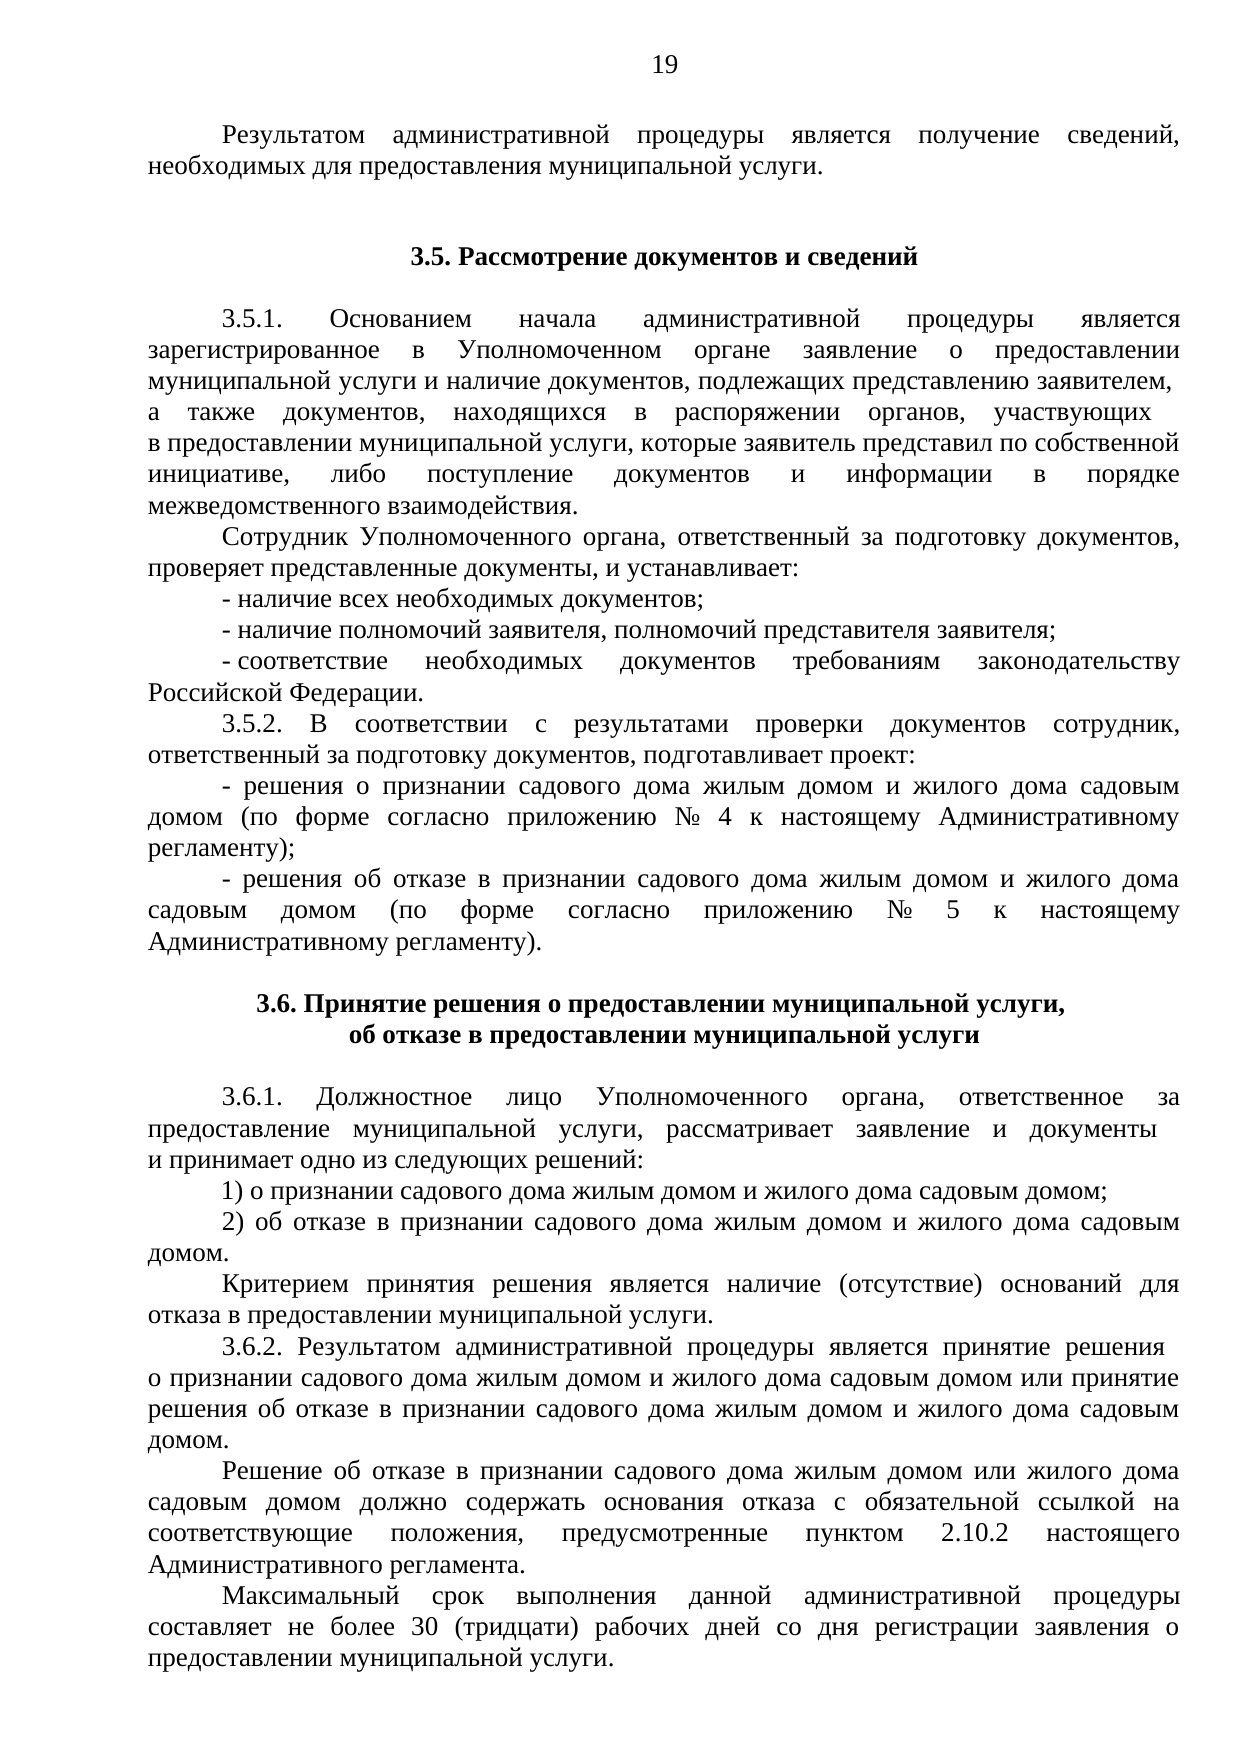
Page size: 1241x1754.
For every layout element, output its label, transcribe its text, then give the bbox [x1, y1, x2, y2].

text 1) о признании садового дома жилым домом и жилого дома садовым домом; [148, 1174, 1181, 1205]
text - соответствие необходимых документов требованиям законодательству Российской Федерации. [148, 644, 1181, 707]
text 3.6.2. Результатом административной процедуры является принятие решения о признании садового дома жилым домом и жилого дома садовым домом или принятие решения об отказе в признании садового дома жилым домом и жилого дома садовым домом. [148, 1330, 1181, 1454]
text 3.6. Принятие решения о предоставлении муниципальной услуги, [148, 987, 1181, 1018]
text - наличие всех необходимых документов; [148, 582, 1181, 613]
text Сотрудник Уполномоченного органа, ответственный за подготовку документов, проверяет представленные документы, и устанавливает: [148, 520, 1181, 582]
text - наличие полномочий заявителя, полномочий представителя заявителя; [148, 613, 1181, 644]
text об отказе в предоставлении муниципальной услуги [148, 1018, 1181, 1049]
text 2) об отказе в признании садового дома жилым домом и жилого дома садовым домом. [148, 1205, 1181, 1267]
text 3.6.1. Должностное лицо Уполномоченного органа, ответственное за предоставление муниципальной услуги, рассматривает заявление и документы и принимает одно из следующих решений: [148, 1081, 1181, 1174]
text Максимальный срок выполнения данной административной процедуры составляет не более 30 (тридцати) рабочих дней со дня регистрации заявления о предоставлении муниципальной услуги. [148, 1579, 1181, 1672]
text Решение об отказе в признании садового дома жилым домом или жилого дома садовым домом должно содержать основания отказа с обязательной ссылкой на соответствующие положения, предусмотренные пунктом 2.10.2 настоящего Административного регламента. [148, 1454, 1181, 1579]
text Результатом административной процедуры является получение сведений, необходимых для предоставления муниципальной услуги. [148, 118, 1181, 180]
text Критерием принятия решения является наличие (отсутствие) оснований для отказа в предоставлении муниципальной услуги. [148, 1267, 1181, 1330]
text 3.5.1. Основанием начала административной процедуры является зарегистрированное в Уполномоченном органе заявление о предоставлении муниципальной услуги и наличие документов, подлежащих представлению заявителем, а также документов, находящихся в распоряжении органов, участвующих в предоставлении муниципальной услуги, которые заявитель представил по собственной инициативе, либо поступление документов и информации в порядке межведомственного взаимодействия. [148, 302, 1181, 520]
text 3.5. Рассмотрение документов и сведений [148, 239, 1181, 271]
text - решения о признании садового дома жилым домом и жилого дома садовым домом (по форме согласно приложению № 4 к настоящему Административному регламенту); [148, 769, 1181, 862]
text - решения об отказе в признании садового дома жилым домом и жилого дома садовым домом (по форме согласно приложению № 5 к настоящему Административному регламенту). [148, 862, 1181, 956]
text 3.5.2. В соответствии с результатами проверки документов сотрудник, ответственный за подготовку документов, подготавливает проект: [148, 707, 1181, 769]
